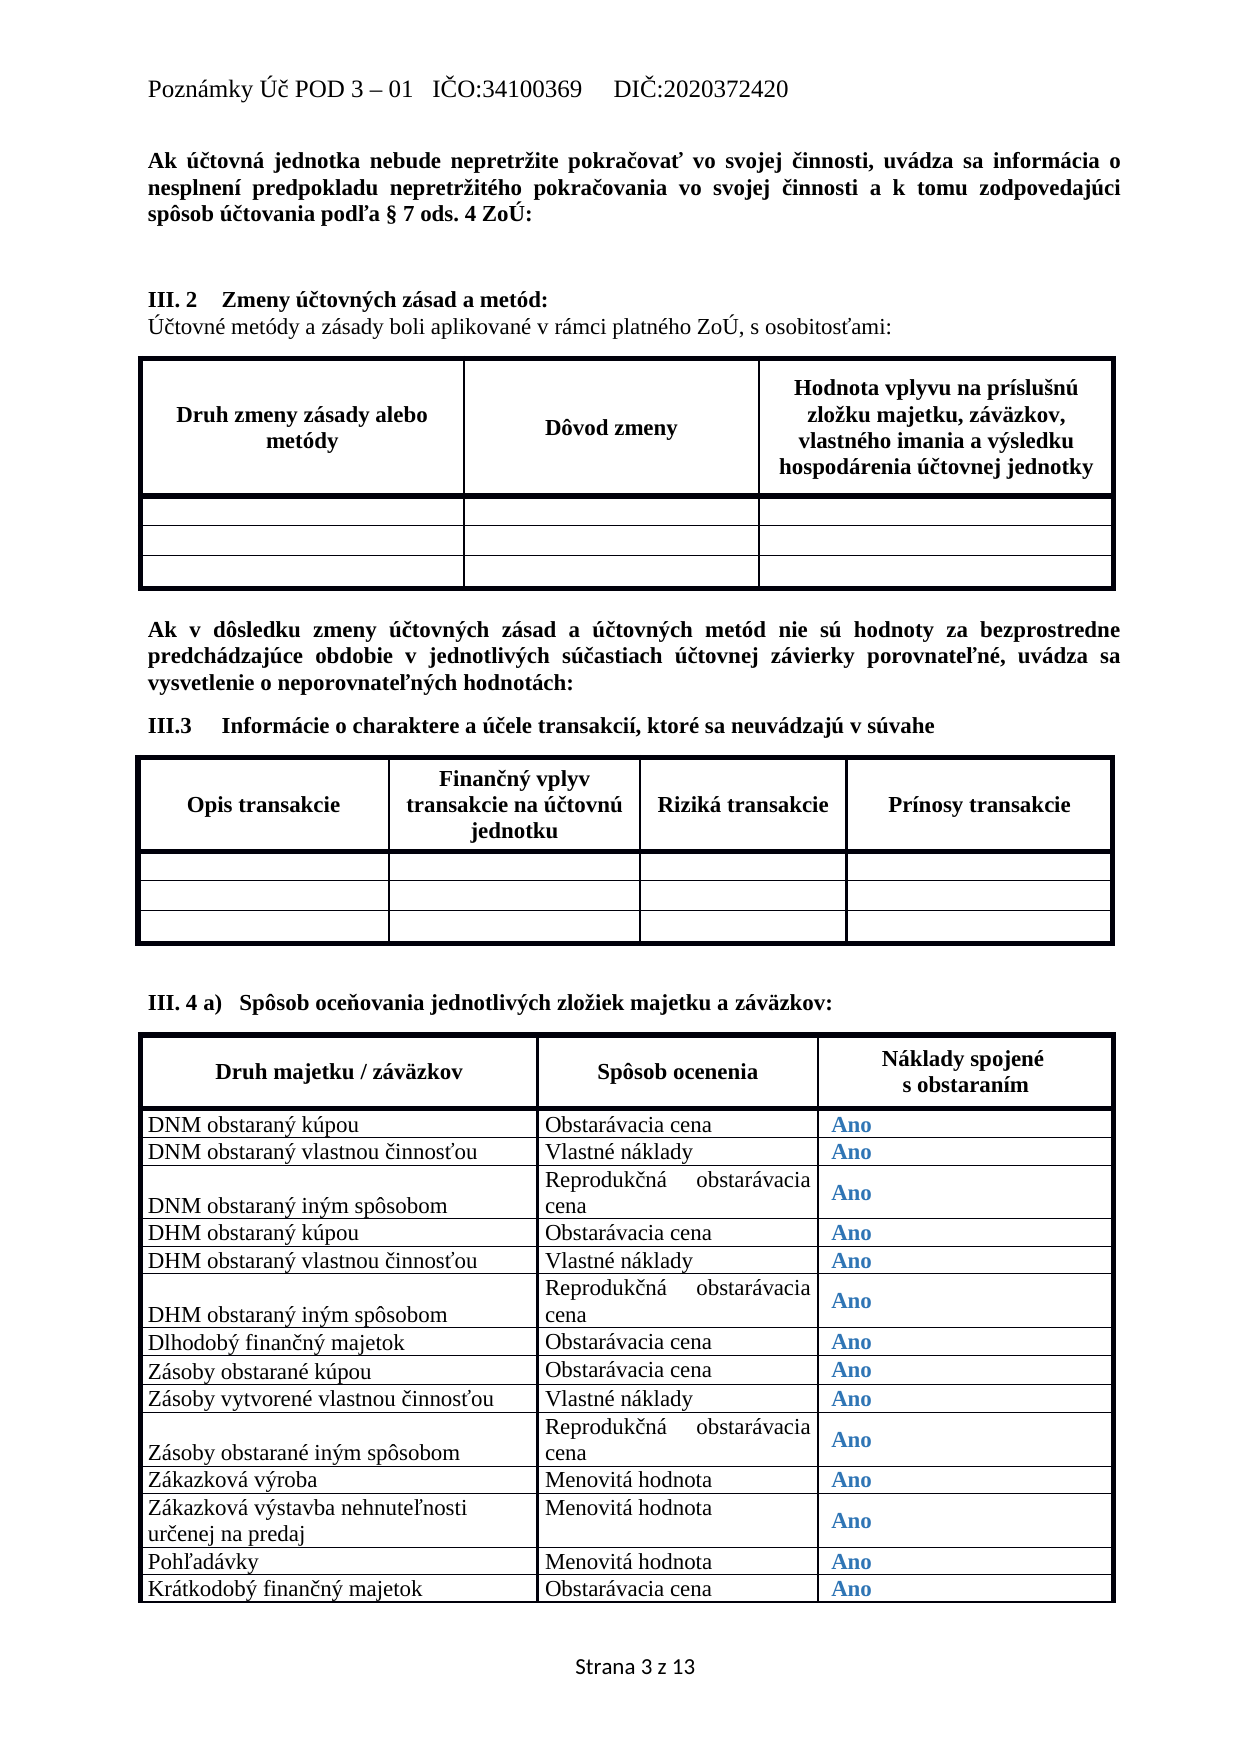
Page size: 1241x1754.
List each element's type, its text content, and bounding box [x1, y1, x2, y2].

table_cell [760, 556, 1111, 586]
table_cell Zásoby obstarané iným spôsobom [143, 1413, 536, 1466]
table_header Finančný vplyv transakcie na účtovnú jednotku [390, 760, 639, 848]
table_cell [641, 854, 845, 880]
table_header Druh majetku / záväzkov [143, 1038, 536, 1106]
table_cell Ano [819, 1328, 1111, 1355]
table_cell Ano [819, 1219, 1111, 1246]
table_cell [143, 526, 463, 554]
table_cell Krátkodobý finančný majetok [143, 1575, 536, 1601]
table_cell DHM obstaraný vlastnou činnosťou [143, 1247, 536, 1273]
table_cell DHM obstaraný kúpou [143, 1219, 536, 1246]
table_cell [848, 854, 1110, 880]
table_cell Ano [819, 1356, 1111, 1384]
table_cell Reprodukčná obstarávacia cena [539, 1166, 817, 1218]
table_cell DNM obstaraný iným spôsobom [143, 1166, 536, 1218]
table_cell Ano [819, 1385, 1111, 1412]
table_cell Obstarávacia cena [539, 1575, 817, 1601]
table_header Hodnota vplyvu na príslušnú zložku majetku, záväzkov, vlastného imania a výsledku hospodárenia účtovnej jednotky [760, 361, 1111, 493]
table_cell Obstarávacia cena [539, 1219, 817, 1246]
table_cell [141, 881, 388, 910]
table_cell Obstarávacia cena [539, 1356, 817, 1384]
table_cell DHM obstaraný iným spôsobom [143, 1274, 536, 1327]
table_cell DNM obstaraný vlastnou činnosťou [143, 1138, 536, 1164]
table_cell Ano [819, 1111, 1111, 1137]
table_cell [141, 854, 388, 880]
table_header Spôsob ocenenia [539, 1038, 817, 1106]
table_cell Menovitá hodnota [539, 1494, 817, 1547]
table_cell Ano [819, 1467, 1111, 1493]
table_cell Dlhodobý finančný majetok [143, 1328, 536, 1355]
text III.3 Informácie o charaktere a účele transakcií, ktoré sa neuvádzajú v súvahe [148, 712, 1122, 738]
table_header Náklady spojené s obstaraním [819, 1038, 1111, 1106]
table_cell [641, 881, 845, 910]
table_cell [465, 526, 758, 554]
text Ak účtovná jednotka nebude nepretržite pokračovať vo svojej činnosti, uvádza sa informácia o nesplnení predpokladu nepretržitého pokračovania vo svojej činnosti a k tomu zodpovedajúci spôsob účtovania podľa § 7 ods. 4 ZoÚ: [148, 148, 1122, 227]
table_cell [143, 499, 463, 525]
table_cell Ano [819, 1413, 1111, 1466]
table_cell [848, 911, 1110, 941]
table_header Opis transakcie [141, 760, 388, 848]
table_cell Ano [819, 1274, 1111, 1327]
table_header Druh zmeny zásady alebo metódy [143, 361, 463, 493]
table_cell Zásoby vytvorené vlastnou činnosťou [143, 1385, 536, 1412]
table_cell [848, 881, 1110, 910]
text III. 2 Zmeny účtovných zásad a metód: [148, 286, 1122, 313]
table_cell [641, 911, 845, 941]
table_cell [760, 499, 1111, 525]
table_cell [465, 499, 758, 525]
table_cell Vlastné náklady [539, 1247, 817, 1273]
table_cell Obstarávacia cena [539, 1328, 817, 1355]
table_cell Vlastné náklady [539, 1138, 817, 1164]
table_header Riziká transakcie [641, 760, 845, 848]
table_header Prínosy transakcie [848, 760, 1110, 848]
table_cell Ano [819, 1548, 1111, 1574]
table_cell Menovitá hodnota [539, 1467, 817, 1493]
text Účtovné metódy a zásady boli aplikované v rámci platného ZoÚ, s osobitosťami: [148, 313, 1122, 339]
table_cell Ano [819, 1575, 1111, 1601]
table_cell Zákazková výstavba nehnuteľnosti určenej na predaj [143, 1494, 536, 1547]
table_cell Reprodukčná obstarávacia cena [539, 1274, 817, 1327]
text Ak v dôsledku zmeny účtovných zásad a účtovných metód nie sú hodnoty za bezprostredne predchádzajúce obdobie v jednotlivých súčastiach účtovnej závierky porovnateľné, uvádza sa vysvetlenie o neporovnateľných hodnotách: [148, 616, 1122, 695]
table_cell [760, 526, 1111, 554]
table_cell Ano [819, 1247, 1111, 1273]
table_cell Menovitá hodnota [539, 1548, 817, 1574]
text III. 4 a) Spôsob oceňovania jednotlivých zložiek majetku a záväzkov: [148, 989, 1122, 1016]
table_cell [390, 911, 639, 941]
table_cell [390, 854, 639, 880]
table_cell Ano [819, 1166, 1111, 1218]
table_cell Reprodukčná obstarávacia cena [539, 1413, 817, 1466]
table_cell [465, 556, 758, 586]
table_cell Zásoby obstarané kúpou [143, 1356, 536, 1384]
table_cell Pohľadávky [143, 1548, 536, 1574]
table_cell [390, 881, 639, 910]
table_cell DNM obstaraný kúpou [143, 1111, 536, 1137]
table_cell Obstarávacia cena [539, 1111, 817, 1137]
table_header Dôvod zmeny [465, 361, 758, 493]
table_cell Ano [819, 1138, 1111, 1164]
table_cell [141, 911, 388, 941]
table_cell [143, 556, 463, 586]
table_cell Zákazková výroba [143, 1467, 536, 1493]
table_cell Vlastné náklady [539, 1385, 817, 1412]
table_cell Ano [819, 1494, 1111, 1547]
